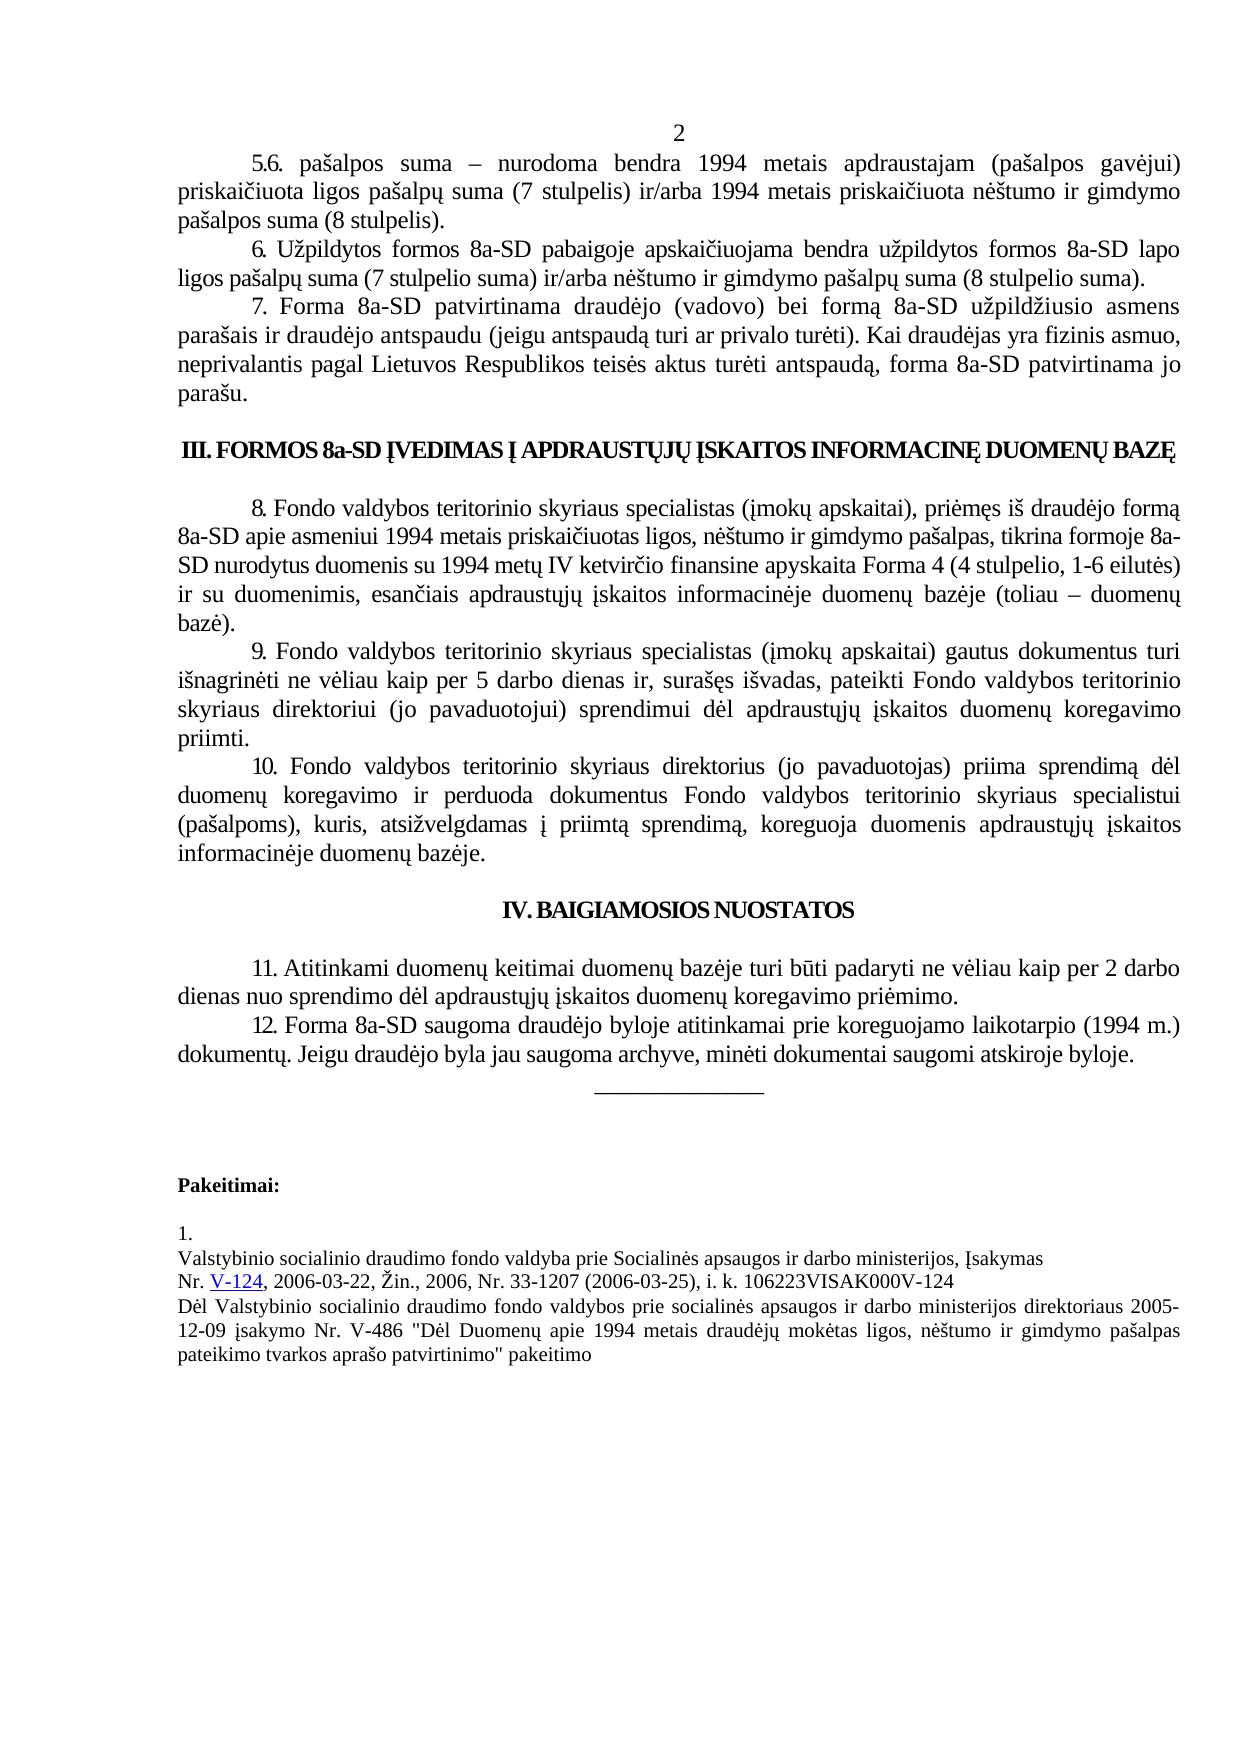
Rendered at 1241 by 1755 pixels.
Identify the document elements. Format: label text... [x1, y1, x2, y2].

text 9. Fondo valdybos teritorinio skyriaus specialistas (įmokų apskaitai) gautus dokumentus turi išnagrinėti ne vėliau kaip per 5 darbo dienas ir, surašęs išvadas, pateikti Fondo valdybos teritorinio skyriaus direktoriui (jo pavaduotojui) sprendimui dėl apdraustųjų įskaitos duomenų koregavimo priimti. [177, 636, 1181, 751]
text 11. Atitinkami duomenų keitimai duomenų bazėje turi būti padaryti ne vėliau kaip per 2 darbo dienas nuo sprendimo dėl apdraustųjų įskaitos duomenų koregavimo priėmimo. [177, 953, 1181, 1010]
text 5.6. pašalpos suma – nurodoma bendra 1994 metais apdraustajam (pašalpos gavėjui) priskaičiuota ligos pašalpų suma (7 stulpelis) ir/arba 1994 metais priskaičiuota nėštumo ir gimdymo pašalpos suma (8 stulpelis). [177, 148, 1181, 234]
text Valstybinio socialinio draudimo fondo valdyba prie Socialinės apsaugos ir darbo ministerijos, Įsakymas [177, 1245, 1181, 1269]
text 1. [177, 1221, 1181, 1245]
text 12. Forma 8a-SD saugoma draudėjo byloje atitinkamai prie koreguojamo laikotarpio (1994 m.) dokumentų. Jeigu draudėjo byla jau saugoma archyve, minėti dokumentai saugomi atskiroje byloje. [177, 1010, 1181, 1068]
text 8. Fondo valdybos teritorinio skyriaus specialistas (įmokų apskaitai), priėmęs iš draudėjo formą 8a-SD apie asmeniui 1994 metais priskaičiuotas ligos, nėštumo ir gimdymo pašalpas, tikrina formoje 8a-SD nurodytus duomenis su 1994 metų IV ketvirčio finansine apyskaita Forma 4 (4 stulpelio, 1-6 eilutės) ir su duomenimis, esančiais apdraustųjų įskaitos informacinėje duomenų bazėje (toliau – duomenų bazė). [177, 493, 1181, 636]
text III. FORMOS 8a-SD ĮVEDIMAS Į APDRAUSTŲJŲ ĮSKAITOS INFORMACINĘ DUOMENŲ BAZĘ [177, 435, 1181, 464]
text ______________ [177, 1068, 1181, 1096]
text 7. Forma 8a-SD patvirtinama draudėjo (vadovo) bei formą 8a-SD užpildžiusio asmens parašais ir draudėjo antspaudu (jeigu antspaudą turi ar privalo turėti). Kai draudėjas yra fizinis asmuo, neprivalantis pagal Lietuvos Respublikos teisės aktus turėti antspaudą, forma 8a-SD patvirtinama jo parašu. [177, 291, 1181, 406]
text IV. BAIGIAMOSIOS NUOSTATOS [177, 895, 1181, 924]
text Nr. V-124, 2006-03-22, Žin., 2006, Nr. 33-1207 (2006-03-25), i. k. 106223VISAK000V-124 [177, 1269, 1181, 1293]
text Dėl Valstybinio socialinio draudimo fondo valdybos prie socialinės apsaugos ir darbo ministerijos direktoriaus 2005-12-09 įsakymo Nr. V-486 "Dėl Duomenų apie 1994 metais draudėjų mokėtas ligos, nėštumo ir gimdymo pašalpas pateikimo tvarkos aprašo patvirtinimo" pakeitimo [177, 1293, 1181, 1366]
text 6. Užpildytos formos 8a-SD pabaigoje apskaičiuojama bendra užpildytos formos 8a-SD lapo ligos pašalpų suma (7 stulpelio suma) ir/arba nėštumo ir gimdymo pašalpų suma (8 stulpelio suma). [177, 234, 1181, 291]
text 10. Fondo valdybos teritorinio skyriaus direktorius (jo pavaduotojas) priima sprendimą dėl duomenų koregavimo ir perduoda dokumentus Fondo valdybos teritorinio skyriaus specialistui (pašalpoms), kuris, atsižvelgdamas į priimtą sprendimą, koreguoja duomenis apdraustųjų įskaitos informacinėje duomenų bazėje. [177, 751, 1181, 866]
text Pakeitimai: [177, 1173, 1181, 1197]
